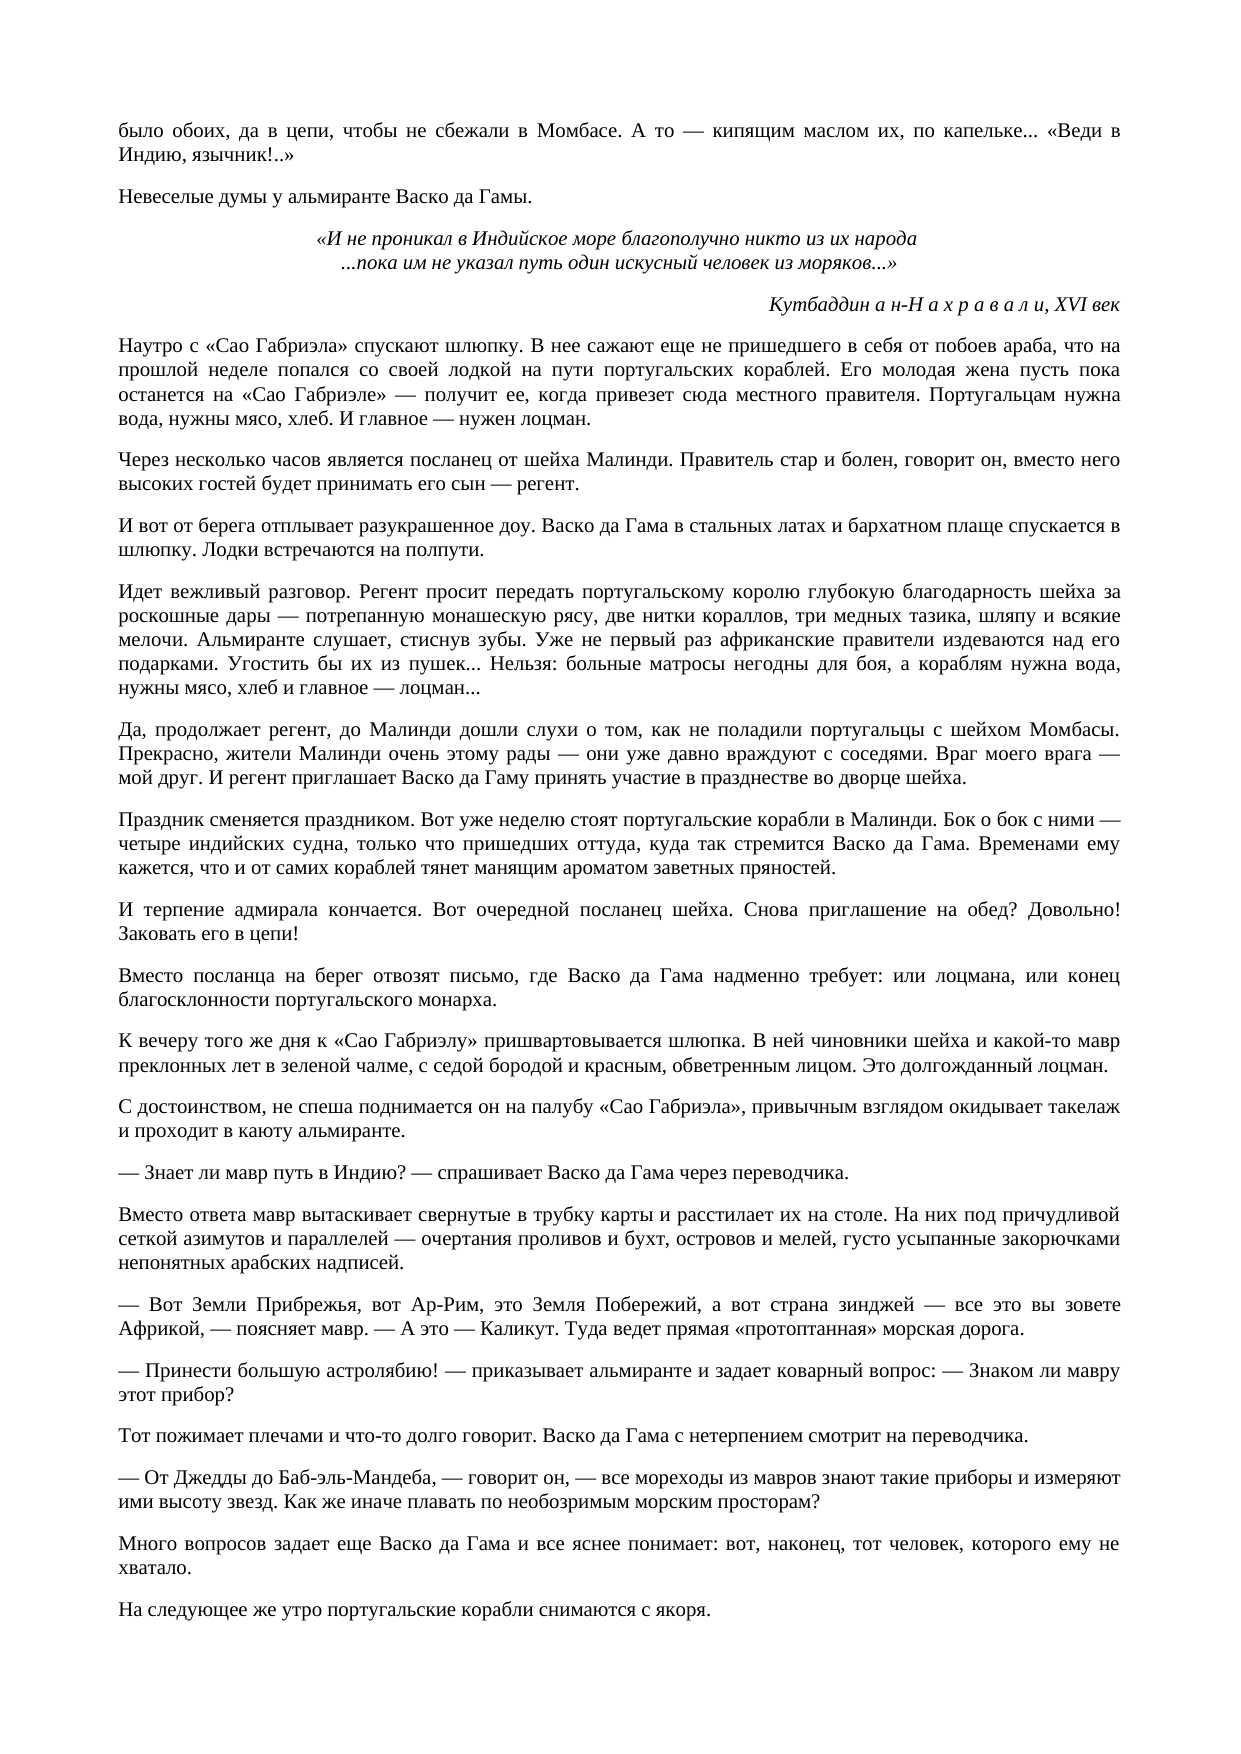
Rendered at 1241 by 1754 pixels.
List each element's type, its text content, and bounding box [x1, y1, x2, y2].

text Тот пожимает плечами и что-то долго говорит. Васко да Гама с нетерпением смотрит на переводчика. [118, 1423, 1122, 1447]
text Праздник сменяется праздником. Вот уже неделю стоят португальские корабли в Малинди. Бок о бок с ними — четыре индийских судна, только что пришедших оттуда, куда так стремится Васко да Гама. Временами ему кажется, что и от самих кораблей тянет манящим ароматом заветных пряностей. [118, 807, 1122, 879]
text И вот от берега отплывает разукрашенное доу. Васко да Гама в стальных латах и бархатном плаще спускается в шлюпку. Лодки встречаются на полпути. [118, 513, 1122, 561]
text — Знает ли мавр путь в Индию? — спрашивает Васко да Гама через переводчика. [118, 1160, 1122, 1184]
text Идет вежливый разговор. Регент просит передать португальскому королю глубокую благодарность шейха за роскошные дары — потрепанную монашескую рясу, две нитки кораллов, три медных тазика, шляпу и всякие мелочи. Альмиранте слушает, стиснув зубы. Уже не первый раз африканские правители издеваются над его подарками. Угостить бы их из пушек... Нельзя: больные матросы негодны для боя, а кораблям нужна вода, нужны мясо, хлеб и главное — лоцман... [118, 579, 1122, 699]
text Невеселые думы у альмиранте Васко да Гамы. [118, 184, 1122, 208]
text Много вопросов задает еще Васко да Гама и все яснее понимает: вот, наконец, тот человек, которого ему не хватало. [118, 1531, 1122, 1579]
text И терпение адмирала кончается. Вот очередной посланец шейха. Снова приглашение на обед? Довольно! Заковать его в цепи! [118, 897, 1122, 945]
text Наутро с «Сао Габриэла» спускают шлюпку. В нее сажают еще не пришедшего в себя от побоев араба, что на прошлой неделе попался со своей лодкой на пути португальских кораблей. Его молодая жена пусть пока останется на «Сао Габриэле» — получит ее, когда привезет сюда местного правителя. Португальцам нужна вода, нужны мясо, хлеб. И главное — нужен лоцман. [118, 333, 1122, 429]
text — Вот Земли Прибрежья, вот Ар-Рим, это Земля Побережий, а вот страна зинджей — все это вы зовете Африкой, — поясняет мавр. — А это — Каликут. Туда ведет прямая «протоптанная» морская дорога. [118, 1292, 1122, 1340]
text На следующее же утро португальские корабли снимаются с якоря. [118, 1597, 1122, 1621]
text «И не проникал в Индийское море благополучно никто из их народа ...пока им не указал путь один искусный человек из моряков...» [118, 226, 1122, 274]
text было обоих, да в цепи, чтобы не сбежали в Момбасе. А то — кипящим маслом их, по капельке... «Веди в Индию, язычник!..» [118, 118, 1122, 166]
text Да, продолжает регент, до Малинди дошли слухи о том, как не поладили португальцы с шейхом Момбасы. Прекрасно, жители Малинди очень этому рады — они уже давно враждуют с соседями. Враг моего врага — мой друг. И регент приглашает Васко да Гаму принять участие в празднестве во дворце шейха. [118, 717, 1122, 789]
text К вечеру того же дня к «Сао Габриэлу» пришвартовывается шлюпка. В ней чиновники шейха и какой-то мавр преклонных лет в зеленой чалме, с седой бородой и красным, обветренным лицом. Это долгожданный лоцман. [118, 1028, 1122, 1077]
text Кутбаддин а н-Н а х р а в а л и, XVI век [118, 292, 1122, 316]
text Вместо посланца на берег отвозят письмо, где Васко да Гама надменно требует: или лоцмана, или конец благосклонности португальского монарха. [118, 963, 1122, 1011]
text — Принести большую астролябию! — приказывает альмиранте и задает коварный вопрос: — Знаком ли мавру этот прибор? [118, 1358, 1122, 1406]
text С достоинством, не спеша поднимается он на палубу «Сао Габриэла», привычным взглядом окидывает такелаж и проходит в каюту альмиранте. [118, 1094, 1122, 1142]
text — От Джедды до Баб-эль-Мандеба, — говорит он, — все мореходы из мавров знают такие приборы и измеряют ими высоту звезд. Как же иначе плавать по необозримым морским просторам? [118, 1465, 1122, 1513]
text Через несколько часов является посланец от шейха Малинди. Правитель стар и болен, говорит он, вместо него высоких гостей будет принимать его сын — регент. [118, 447, 1122, 495]
text Вместо ответа мавр вытаскивает свернутые в трубку карты и расстилает их на столе. На них под причудливой сеткой азимутов и параллелей — очертания проливов и бухт, островов и мелей, густо усыпанные закорючками непонятных арабских надписей. [118, 1202, 1122, 1274]
